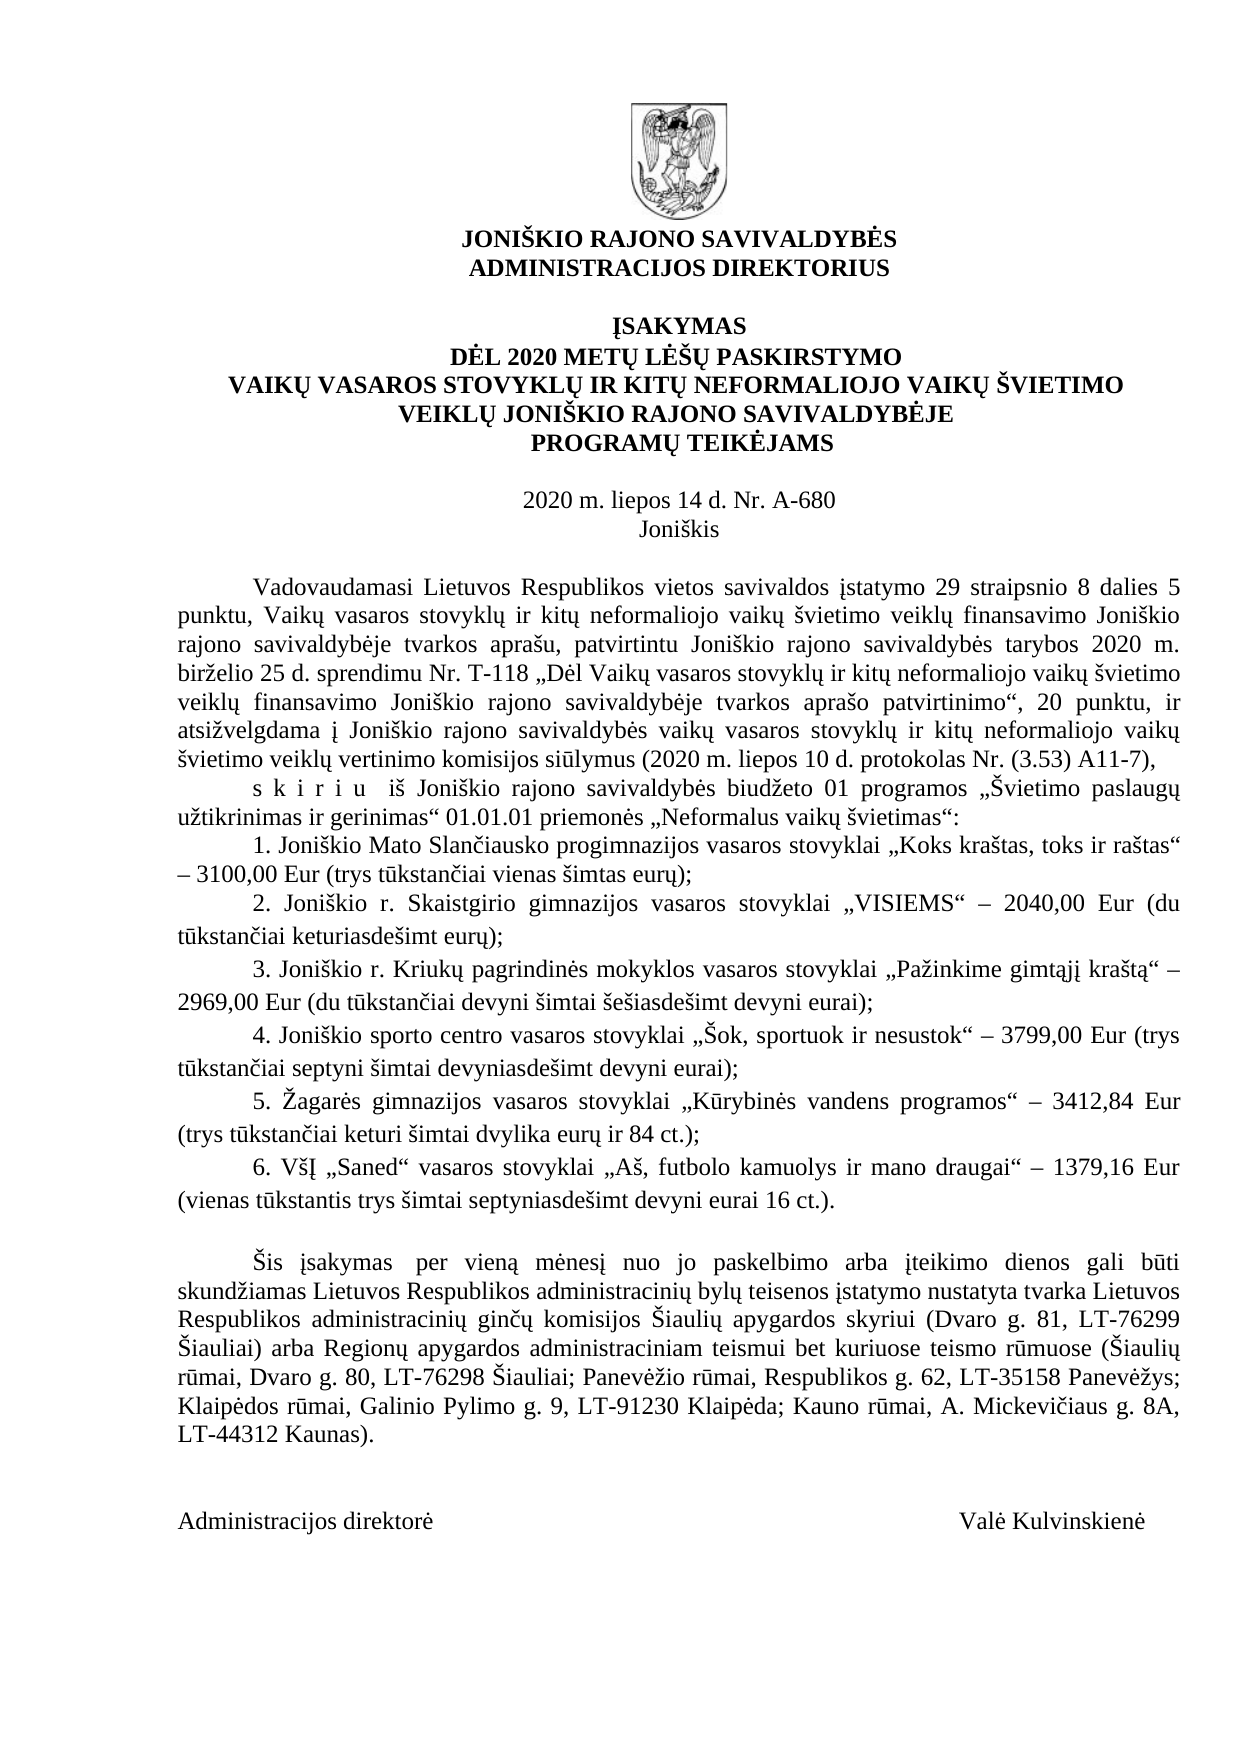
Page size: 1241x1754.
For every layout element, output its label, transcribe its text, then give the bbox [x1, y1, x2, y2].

text 6. VšĮ „Saned“ vasaros stovyklai „Aš, futbolo kamuolys ir mano draugai“ – 1379,16 Eur (vienas tūkstantis trys šimtai septyniasdešimt devyni eurai 16 ct.). [177, 1152, 1181, 1214]
text 2. Joniškio r. Skaistgirio gimnazijos vasaros stovyklai „VISIEMS“ – 2040,00 Eur (du tūkstančiai keturiasdešimt eurų); [177, 888, 1181, 950]
text Šis įsakymas per vieną mėnesį nuo jo paskelbimo arba įteikimo dienos gali būti skundžiamas Lietuvos Respublikos administracinių bylų teisenos įstatymo nustatyta tvarka Lietuvos Respublikos administracinių ginčų komisijos Šiaulių apygardos skyriui (Dvaro g. 81, LT-76299 Šiauliai) arba Regionų apygardos administraciniam teismui bet kuriuose teismo rūmuose (Šiaulių rūmai, Dvaro g. 80, LT-76298 Šiauliai; Panevėžio rūmai, Respublikos g. 62, LT-35158 Panevėžys; Klaipėdos rūmai, Galinio Pylimo g. 9, LT-91230 Klaipėda; Kauno rūmai, A. Mickevičiaus g. 8A, LT-44312 Kaunas). [177, 1247, 1181, 1448]
text 2020 m. liepos 14 d. Nr. A-680 [177, 486, 1181, 514]
text VEIKLŲ JONIŠKIO RAJONO SAVIVALDYBĖJE [177, 399, 1181, 428]
text DĖL 2020 metų LĖŠŲ paskirstymo [177, 342, 1181, 371]
text Vadovaudamasi Lietuvos Respublikos vietos savivaldos įstatymo 29 straipsnio 8 dalies 5 punktu, Vaikų vasaros stovyklų ir kitų neformaliojo vaikų švietimo veiklų finansavimo Joniškio rajono savivaldybėje tvarkos aprašu, patvirtintu Joniškio rajono savivaldybės tarybos 2020 m. birželio 25 d. sprendimu Nr. T-118 „Dėl Vaikų vasaros stovyklų ir kitų neformaliojo vaikų švietimo veiklų finansavimo Joniškio rajono savivaldybėje tvarkos aprašo patvirtinimo“, 20 punktu, ir atsižvelgdama į Joniškio rajono savivaldybės vaikų vasaros stovyklų ir kitų neformaliojo vaikų švietimo veiklų vertinimo komisijos siūlymus (2020 m. liepos 10 d. protokolas Nr. (3.53) A11-7), [177, 572, 1181, 773]
text Joniškis [177, 514, 1181, 543]
list 1. Joniškio Mato Slančiausko progimnazijos vasaros stovyklai „Koks kraštas, toks ir raštas“ – 3100,00 Eur (trys tūkstančiai vienas šimtas eurų); [177, 831, 1181, 888]
text Administracijos direktorė Valė Kulvinskienė [177, 1506, 1181, 1534]
text VAIKŲ VASAROS STOVYKLŲ IR KITŲ NEFORMALIOJO VAIKŲ ŠVIETIMO [177, 371, 1181, 399]
text programų teikėjams [177, 428, 1181, 457]
text 4. Joniškio sporto centro vasaros stovyklai „Šok, sportuok ir nesustok“ – 3799,00 Eur (trys tūkstančiai septyni šimtai devyniasdešimt devyni eurai); [177, 1020, 1181, 1082]
text 5. Žagarės gimnazijos vasaros stovyklai „Kūrybinės vandens programos“ – 3412,84 Eur (trys tūkstančiai keturi šimtai dvylika eurų ir 84 ct.); [177, 1086, 1181, 1148]
text 3. Joniškio r. Kriukų pagrindinės mokyklos vasaros stovyklai „Pažinkime gimtąjį kraštą“ – 2969,00 Eur (du tūkstančiai devyni šimtai šešiasdešimt devyni eurai); [177, 954, 1181, 1016]
text s k i r i u iš Joniškio rajono savivaldybės biudžeto 01 programos „Švietimo paslaugų užtikrinimas ir gerinimas“ 01.01.01 priemonės „Neformalus vaikų švietimas“: [177, 773, 1181, 831]
